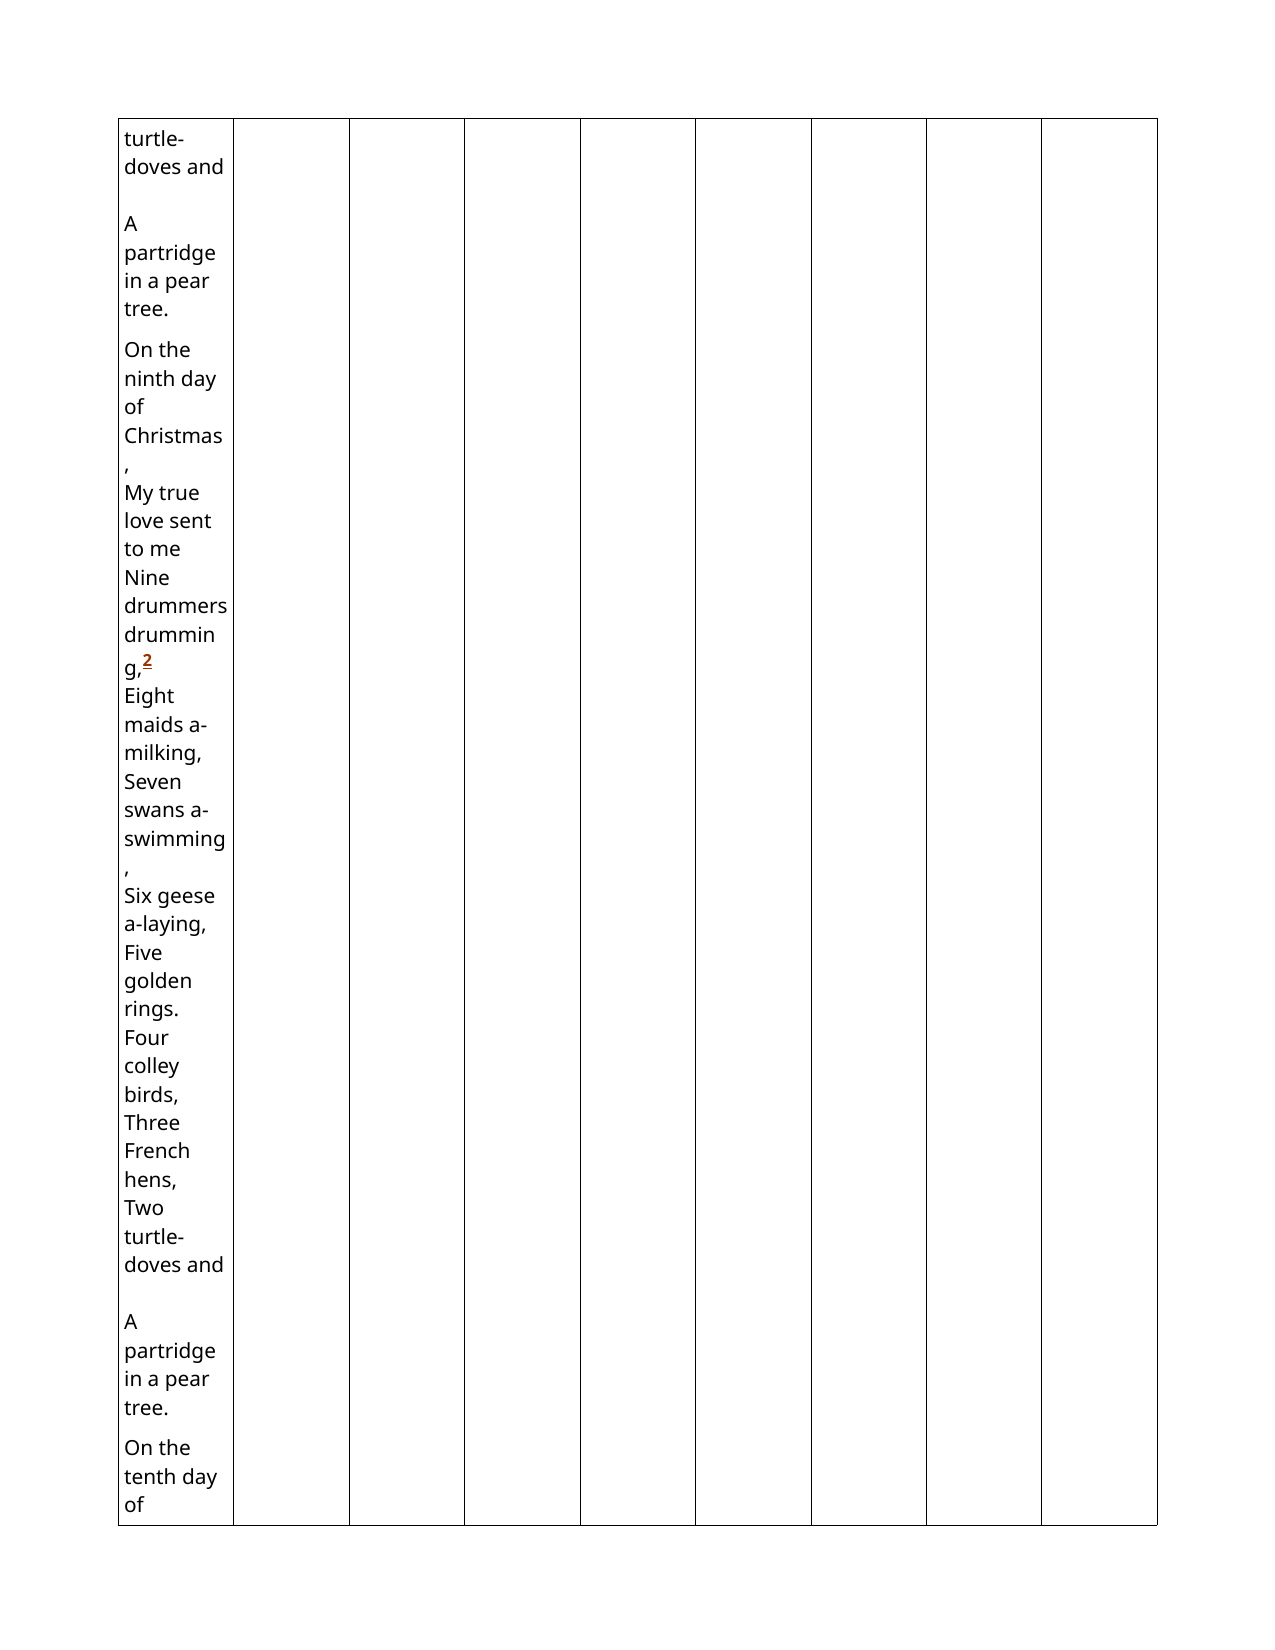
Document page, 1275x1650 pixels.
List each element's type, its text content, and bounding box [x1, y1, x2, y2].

table_cell [465, 119, 580, 1524]
table_cell turtle-doves and A partridge in a pear tree. On the ninth day of Christmas, My true love sent to me Nine drummers drumming,2 Eight maids a-milking, Seven swans a-swimming, Six geese a-laying, Five golden rings. Four colley birds, Three French hens, Two turtle-doves and A partridge in a pear tree. On the tenth day of [119, 119, 233, 1524]
table_cell [234, 119, 349, 1524]
table_cell [1042, 119, 1157, 1524]
table_cell [350, 119, 464, 1524]
table_cell [581, 119, 695, 1524]
table_cell [812, 119, 926, 1524]
table_cell [927, 119, 1041, 1524]
table_cell [696, 119, 811, 1524]
